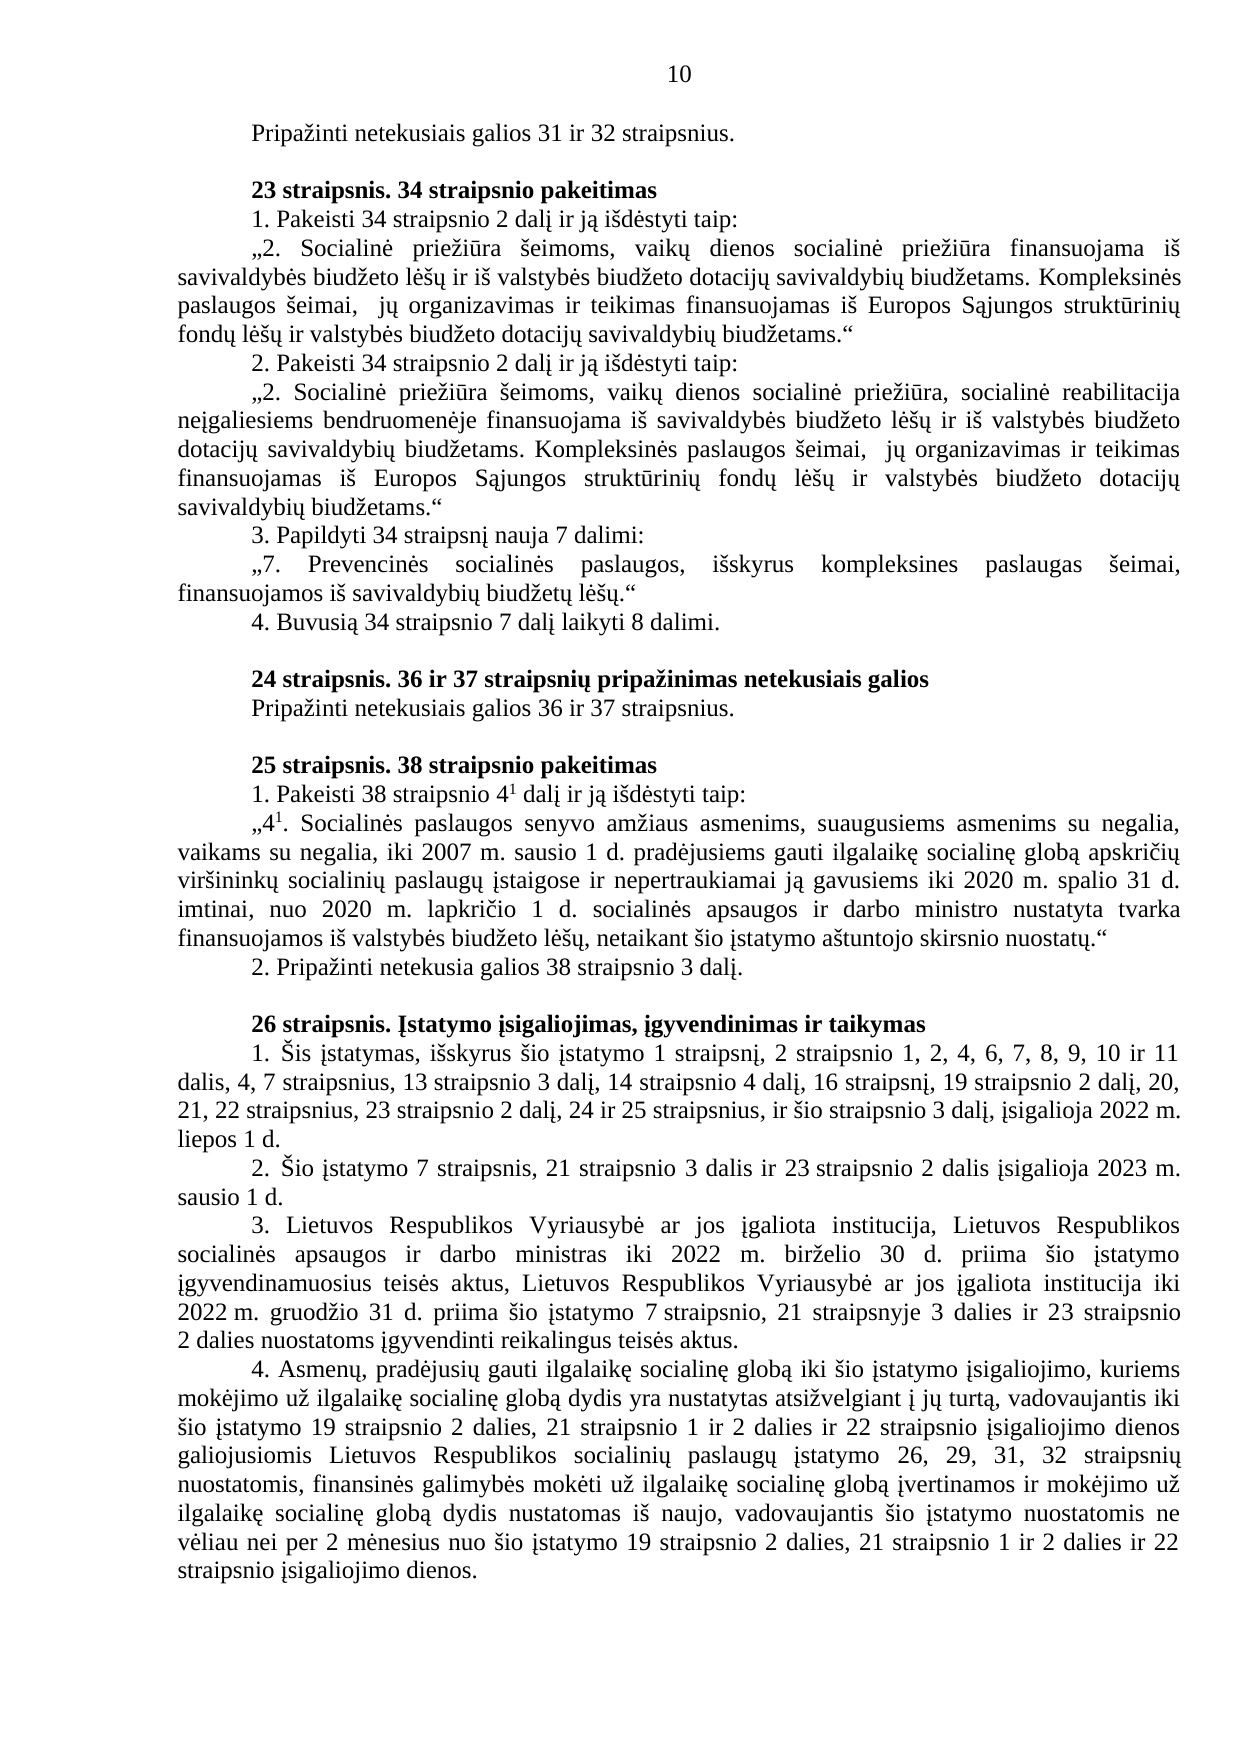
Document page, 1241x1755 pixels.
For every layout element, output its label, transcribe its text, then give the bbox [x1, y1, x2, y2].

text Pripažinti netekusiais galios 36 ir 37 straipsnius. [177, 693, 1181, 722]
text 1. Pakeisti 38 straipsnio 41 dalį ir ją išdėstyti taip: [177, 779, 1181, 808]
text „7. Prevencinės socialinės paslaugos, išskyrus kompleksines paslaugas šeimai, finansuojamos iš savivaldybių biudžetų lėšų.“ [177, 549, 1181, 607]
text 1. Šis įstatymas, išskyrus šio įstatymo 1 straipsnį, 2 straipsnio 1, 2, 4, 6, 7, 8, 9, 10 ir 11 dalis, 4, 7 straipsnius, 13 straipsnio 3 dalį, 14 straipsnio 4 dalį, 16 straipsnį, 19 straipsnio 2 dalį, 20, 21, 22 straipsnius, 23 straipsnio 2 dalį, 24 ir 25 straipsnius, ir šio straipsnio 3 dalį, įsigalioja 2022 m. liepos 1 d. [177, 1038, 1181, 1153]
text 26 straipsnis. Įstatymo įsigaliojimas, įgyvendinimas ir taikymas [177, 1009, 1181, 1038]
text 3. Lietuvos Respublikos Vyriausybė ar jos įgaliota institucija, Lietuvos Respublikos socialinės apsaugos ir darbo ministras iki 2022 m. birželio 30 d. priima šio įstatymo įgyvendinamuosius teisės aktus, Lietuvos Respublikos Vyriausybė ar jos įgaliota institucija iki 2022 m. gruodžio 31 d. priima šio įstatymo 7 straipsnio, 21 straipsnyje 3 dalies ir 23 straipsnio 2 dalies nuostatoms įgyvendinti reikalingus teisės aktus. [177, 1211, 1181, 1354]
text 1. Pakeisti 34 straipsnio 2 dalį ir ją išdėstyti taip: [177, 204, 1181, 233]
text „2. Socialinė priežiūra šeimoms, vaikų dienos socialinė priežiūra, socialinė reabilitacija neįgaliesiems bendruomenėje finansuojama iš savivaldybės biudžeto lėšų ir iš valstybės biudžeto dotacijų savivaldybių biudžetams. Kompleksinės paslaugos šeimai, jų organizavimas ir teikimas finansuojamas iš Europos Sąjungos struktūrinių fondų lėšų ir valstybės biudžeto dotacijų savivaldybių biudžetams.“ [177, 377, 1181, 521]
text 4. Buvusią 34 straipsnio 7 dalį laikyti 8 dalimi. [177, 607, 1181, 636]
text 2. Pripažinti netekusia galios 38 straipsnio 3 dalį. [177, 952, 1181, 981]
text Pripažinti netekusiais galios 31 ir 32 straipsnius. [177, 118, 1181, 147]
text 3. Papildyti 34 straipsnį nauja 7 dalimi: [177, 521, 1181, 549]
text 4. Asmenų, pradėjusių gauti ilgalaikę socialinę globą iki šio įstatymo įsigaliojimo, kuriems mokėjimo už ilgalaikę socialinę globą dydis yra nustatytas atsižvelgiant į jų turtą, vadovaujantis iki šio įstatymo 19 straipsnio 2 dalies, 21 straipsnio 1 ir 2 dalies ir 22 straipsnio įsigaliojimo dienos galiojusiomis Lietuvos Respublikos socialinių paslaugų įstatymo 26, 29, 31, 32 straipsnių nuostatomis, finansinės galimybės mokėti už ilgalaikę socialinę globą įvertinamos ir mokėjimo už ilgalaikę socialinę globą dydis nustatomas iš naujo, vadovaujantis šio įstatymo nuostatomis ne vėliau nei per 2 mėnesius nuo šio įstatymo 19 straipsnio 2 dalies, 21 straipsnio 1 ir 2 dalies ir 22 straipsnio įsigaliojimo dienos. [177, 1354, 1181, 1584]
text 2. Pakeisti 34 straipsnio 2 dalį ir ją išdėstyti taip: [177, 348, 1181, 377]
text 25 straipsnis. 38 straipsnio pakeitimas [177, 751, 1181, 779]
text 2. Šio įstatymo 7 straipsnis, 21 straipsnio 3 dalis ir 23 straipsnio 2 dalis įsigalioja 2023 m. sausio 1 d. [177, 1153, 1181, 1211]
text 24 straipsnis. 36 ir 37 straipsnių pripažinimas netekusiais galios [177, 664, 1181, 693]
text 23 straipsnis. 34 straipsnio pakeitimas [177, 176, 1181, 204]
text „2. Socialinė priežiūra šeimoms, vaikų dienos socialinė priežiūra finansuojama iš savivaldybės biudžeto lėšų ir iš valstybės biudžeto dotacijų savivaldybių biudžetams. Kompleksinės paslaugos šeimai, jų organizavimas ir teikimas finansuojamas iš Europos Sąjungos struktūrinių fondų lėšų ir valstybės biudžeto dotacijų savivaldybių biudžetams.“ [177, 233, 1181, 348]
text „41. Socialinės paslaugos senyvo amžiaus asmenims, suaugusiems asmenims su negalia, vaikams su negalia, iki 2007 m. sausio 1 d. pradėjusiems gauti ilgalaikę socialinę globą apskričių viršininkų socialinių paslaugų įstaigose ir nepertraukiamai ją gavusiems iki 2020 m. spalio 31 d. imtinai, nuo 2020 m. lapkričio 1 d. socialinės apsaugos ir darbo ministro nustatyta tvarka finansuojamos iš valstybės biudžeto lėšų, netaikant šio įstatymo aštuntojo skirsnio nuostatų.“ [177, 808, 1181, 952]
